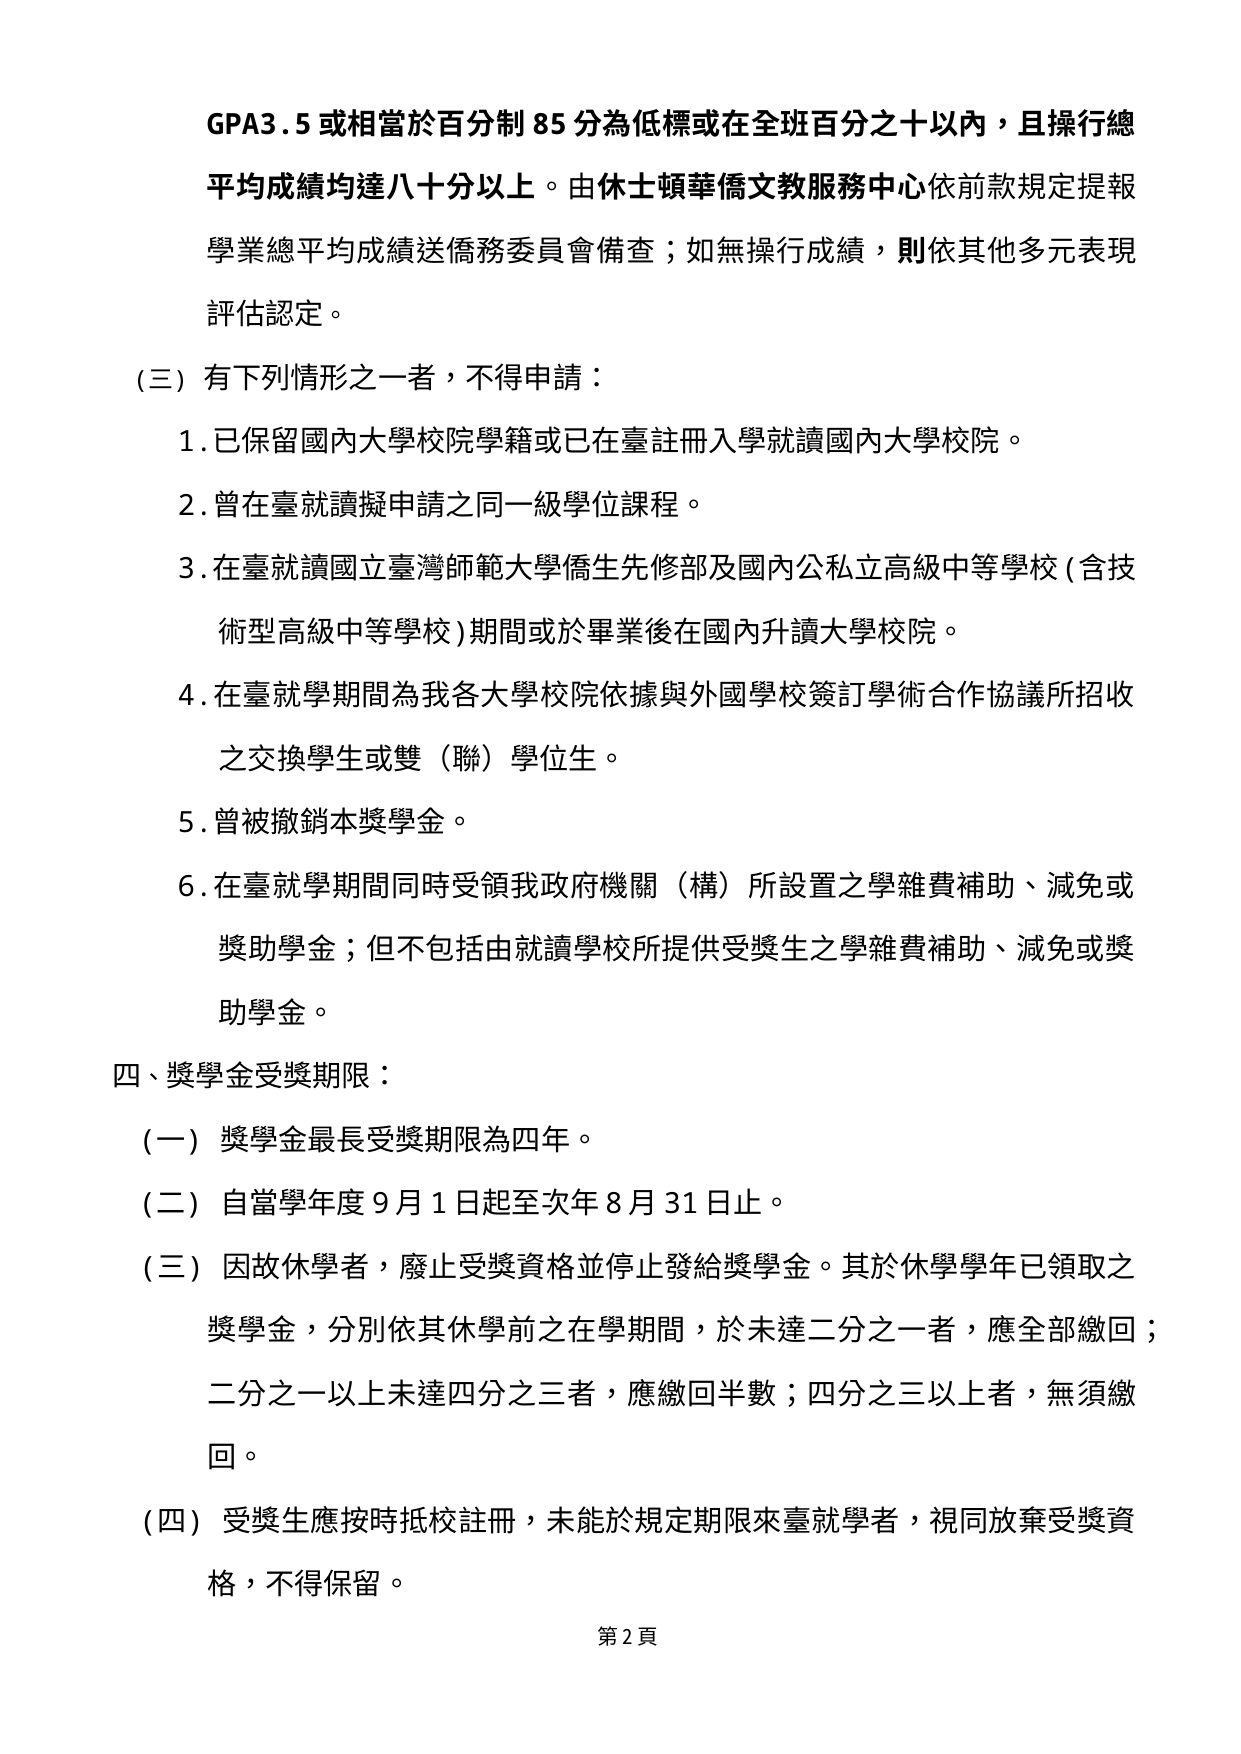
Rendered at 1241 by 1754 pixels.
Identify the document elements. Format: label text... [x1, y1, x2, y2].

text 6.在臺就學期間同時受領我政府機關（構）所設置之學雜費補助、減免或獎助學金；但不包括由就讀學校所提供受獎生之學雜費補助、減免或獎助學金。 [177, 862, 1137, 1032]
text (三) 有下列情形之一者，不得申請： [133, 354, 1137, 397]
text 四、獎學金受獎期限： [112, 1053, 1137, 1095]
text (三) 因故休學者，廢止受獎資格並停止發給獎學金。其於休學學年已領取之獎學金，分別依其休學前之在學期間，於未達二分之一者，應全部繳回；二分之一以上未達四分之三者，應繳回半數；四分之三以上者，無須繳回。 [103, 1243, 1137, 1476]
text 1.已保留國內大學校院學籍或已在臺註冊入學就讀國內大學校院。 [177, 418, 1137, 460]
text 3.在臺就讀國立臺灣師範大學僑生先修部及國內公私立高級中等學校(含技術型高級中等學校)期間或於畢業後在國內升讀大學校院。 [177, 545, 1137, 651]
text 2.曾在臺就讀擬申請之同一級學位課程。 [177, 481, 1137, 524]
text (一) 獎學金最長受獎期限為四年。 [103, 1116, 1137, 1159]
text GPA3.5或相當於百分制85分為低標或在全班百分之十以內，且操行總平均成績均達八十分以上。由休士頓華僑文教服務中心依前款規定提報學業總平均成績送僑務委員會備查；如無操行成績，則依其他多元表現評估認定。 [130, 100, 1137, 333]
text (四) 受獎生應按時抵校註冊，未能於規定期限來臺就學者，視同放棄受獎資格，不得保留。 [103, 1497, 1137, 1603]
text 4.在臺就學期間為我各大學校院依據與外國學校簽訂學術合作協議所招收之交換學生或雙（聯）學位生。 [177, 672, 1137, 778]
text (二) 自當學年度9月1日起至次年8月31日止。 [103, 1180, 1137, 1222]
text 5.曾被撤銷本獎學金。 [177, 799, 1137, 841]
